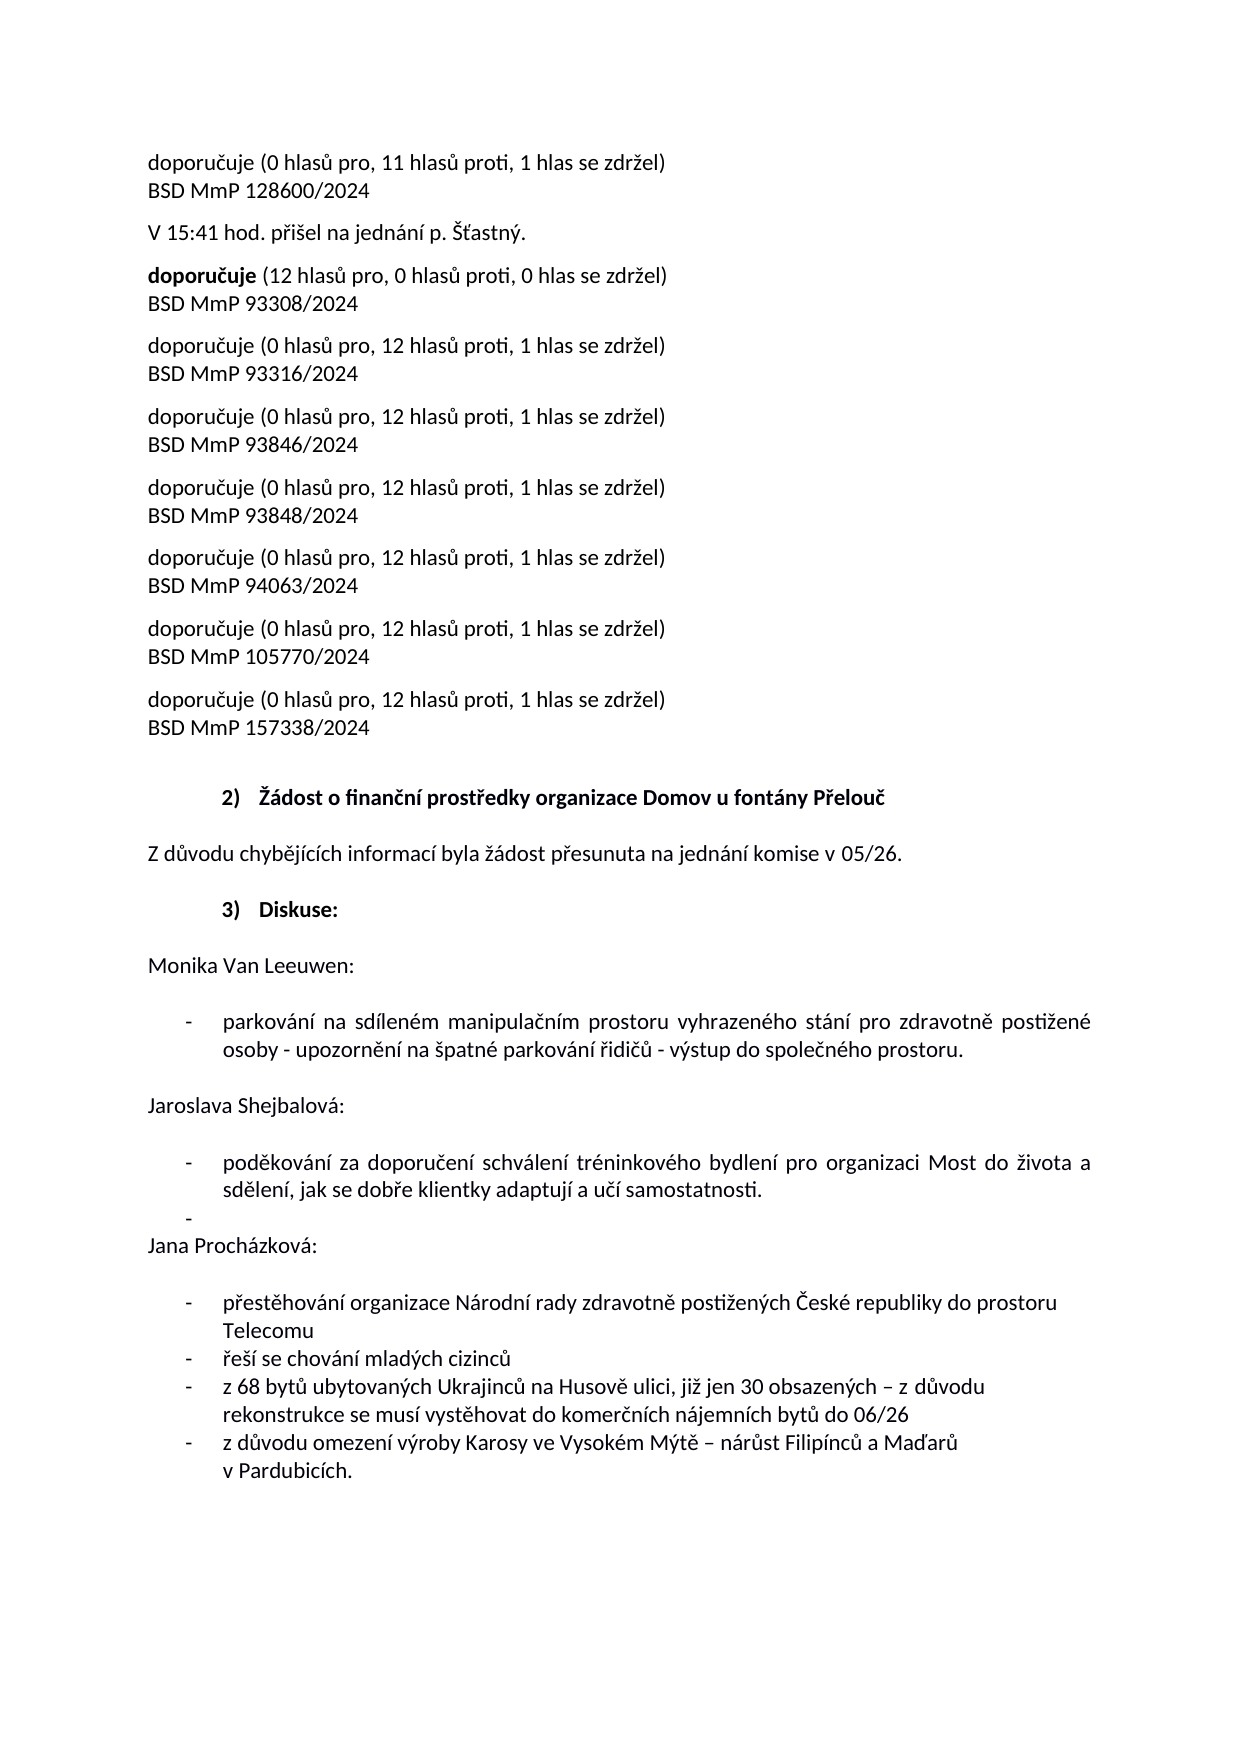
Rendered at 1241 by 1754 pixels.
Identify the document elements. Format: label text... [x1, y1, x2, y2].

text doporučuje (0 hlasů pro, 12 hlasů proti, 1 hlas se zdržel) BSD MmP 93846/2024 [148, 402, 1092, 458]
list řeší se chování mladých cizinců [185, 1344, 1092, 1372]
text doporučuje (0 hlasů pro, 12 hlasů proti, 1 hlas se zdržel) BSD MmP 93848/2024 [148, 473, 1092, 529]
text V 15:41 hod. přišel na jednání p. Šťastný. [148, 218, 1092, 246]
text doporučuje (0 hlasů pro, 12 hlasů proti, 1 hlas se zdržel) BSD MmP 105770/2024 [148, 614, 1092, 670]
list Žádost o finanční prostředky organizace Domov u fontány Přelouč [221, 783, 1092, 811]
text doporučuje (0 hlasů pro, 11 hlasů proti, 1 hlas se zdržel) BSD MmP 128600/2024 [148, 148, 1092, 204]
list parkování na sdíleném manipulačním prostoru vyhrazeného stání pro zdravotně postižené osoby - upozornění na špatné parkování řidičů - výstup do společného prostoru. [185, 1007, 1092, 1063]
text doporučuje (12 hlasů pro, 0 hlasů proti, 0 hlas se zdržel) BSD MmP 93308/2024 [148, 261, 1092, 317]
list Diskuse: [221, 895, 1092, 923]
text Monika Van Leeuwen: [148, 951, 1092, 979]
text Jaroslava Shejbalová: [148, 1092, 1092, 1119]
text Jana Procházková: [148, 1232, 1092, 1260]
list poděkování za doporučení schválení tréninkového bydlení pro organizaci Most do života a sdělení, jak se dobře klientky adaptují a učí samostatnosti. [185, 1148, 1092, 1204]
list z důvodu omezení výroby Karosy ve Vysokém Mýtě – nárůst Filipínců a Maďarů v Pardubicích. [185, 1428, 1092, 1484]
text doporučuje (0 hlasů pro, 12 hlasů proti, 1 hlas se zdržel) BSD MmP 94063/2024 [148, 543, 1092, 599]
text doporučuje (0 hlasů pro, 12 hlasů proti, 1 hlas se zdržel) BSD MmP 93316/2024 [148, 332, 1092, 388]
text Z důvodu chybějících informací byla žádost přesunuta na jednání komise v 05/26. [148, 839, 1092, 867]
list z 68 bytů ubytovaných Ukrajinců na Husově ulici, již jen 30 obsazených – z důvodu rekonstrukce se musí vystěhovat do komerčních nájemních bytů do 06/26 [185, 1372, 1092, 1428]
list přestěhování organizace Národní rady zdravotně postižených České republiky do prostoru Telecomu [185, 1288, 1092, 1344]
text doporučuje (0 hlasů pro, 12 hlasů proti, 1 hlas se zdržel) BSD MmP 157338/2024 [148, 685, 1092, 741]
